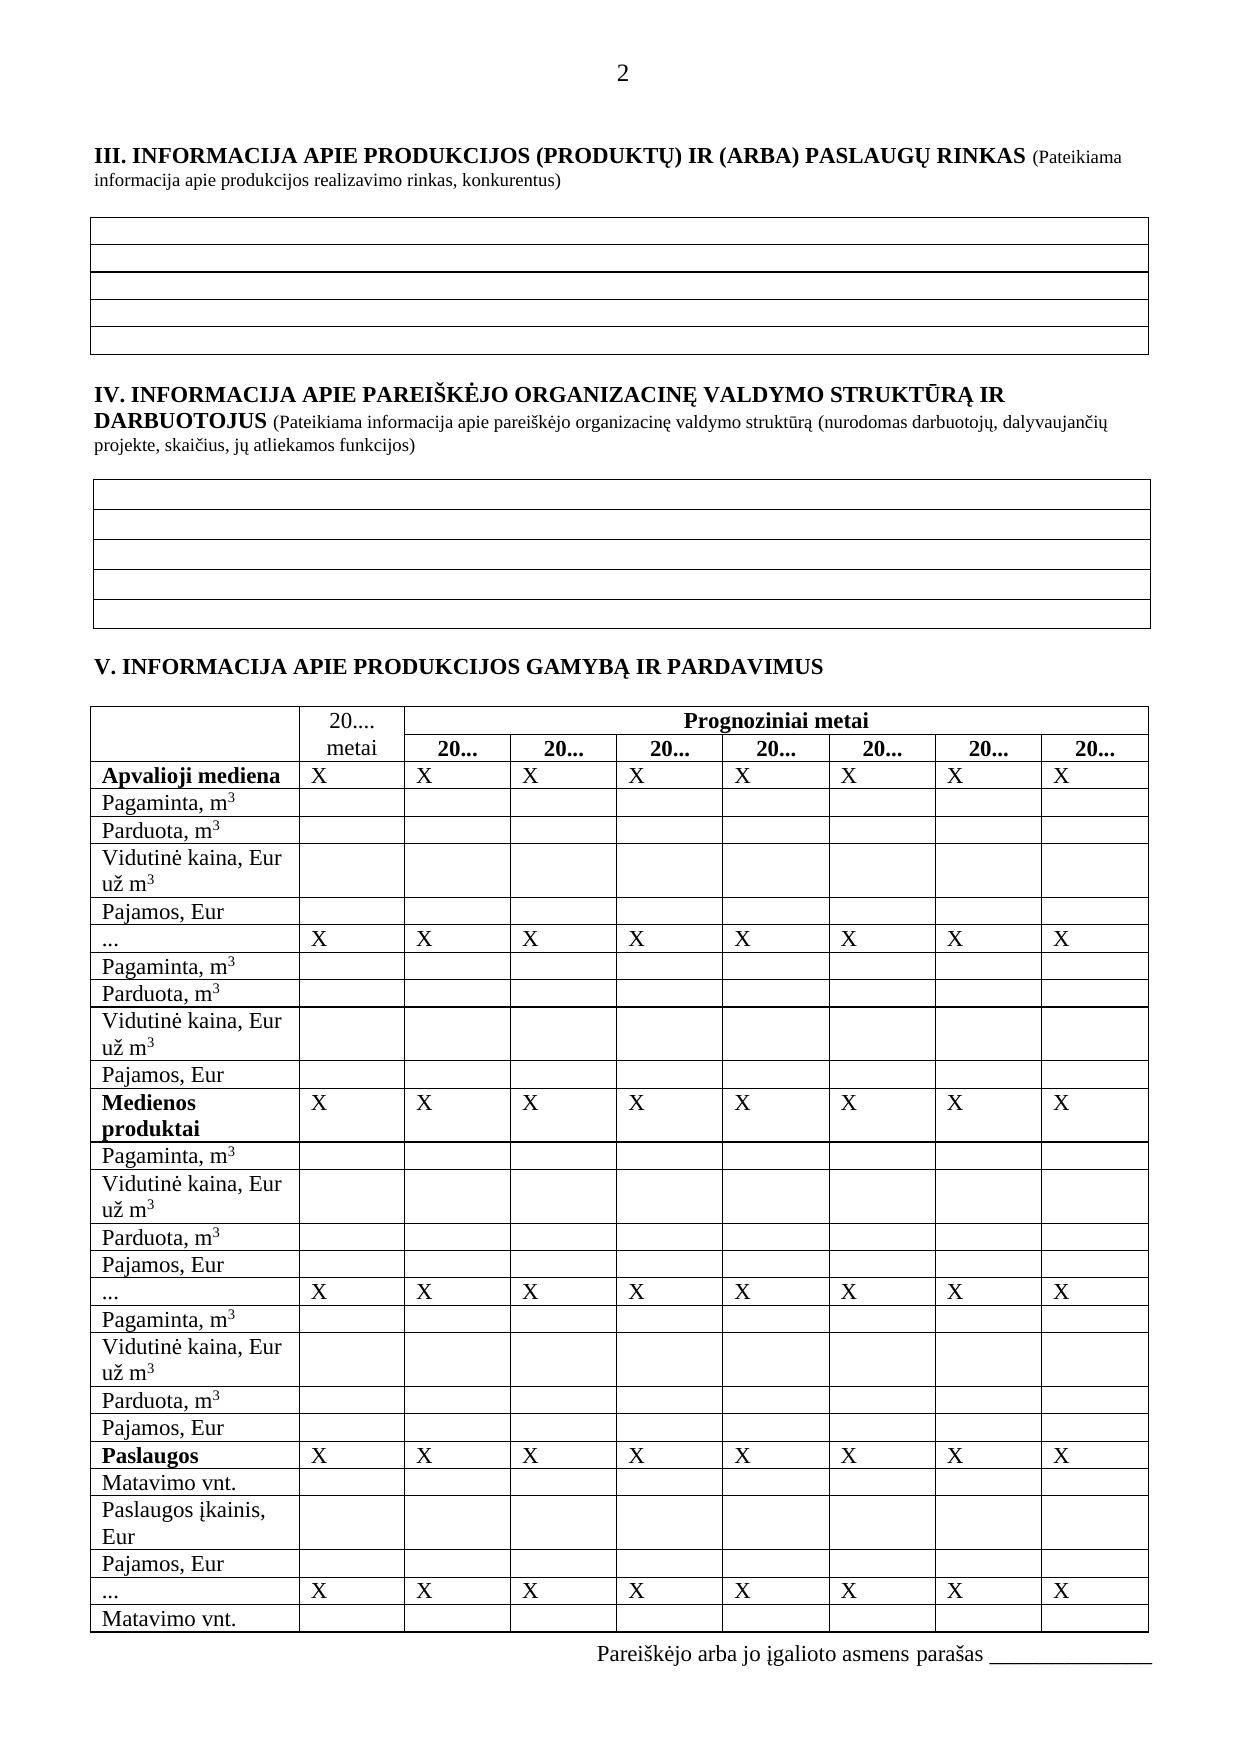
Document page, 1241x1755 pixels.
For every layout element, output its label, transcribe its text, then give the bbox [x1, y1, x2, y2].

table_cell Paslaugos įkainis, Eur [91, 1496, 299, 1549]
table_cell Medienos produktai [91, 1089, 299, 1141]
table_cell [405, 817, 510, 843]
table_cell [723, 1008, 829, 1060]
table_cell [830, 1605, 935, 1631]
table_cell [511, 1143, 616, 1169]
table_cell [936, 1333, 1041, 1386]
table_cell [91, 300, 1148, 326]
table_cell [1042, 844, 1148, 897]
table_cell [936, 898, 1041, 924]
table_cell [830, 817, 935, 843]
table_cell X [405, 1278, 510, 1305]
table_cell [830, 1414, 935, 1441]
table_cell [936, 1224, 1041, 1250]
table_cell ... [91, 1578, 299, 1604]
table_cell Vidutinė kaina, Eur už m3 [91, 1008, 299, 1060]
table_cell [936, 1306, 1041, 1332]
table_cell [936, 953, 1041, 979]
table_cell [723, 1224, 829, 1250]
table_cell [300, 1414, 404, 1441]
table_cell [723, 1333, 829, 1386]
table_cell 20... [830, 735, 935, 761]
table_cell [300, 1143, 404, 1169]
table_cell [723, 1496, 829, 1549]
table_cell [1042, 817, 1148, 843]
table_cell [511, 953, 616, 979]
table_cell [830, 1469, 935, 1495]
table_cell Parduota, m3 [91, 817, 299, 843]
table_cell [723, 1550, 829, 1577]
table_cell X [511, 1442, 616, 1468]
table_cell [1042, 789, 1148, 816]
table_cell [723, 1170, 829, 1222]
table_cell [830, 1061, 935, 1088]
text V. INFORMACIJA APIE PRODUKCIJOS GAMYBĄ IR PARDAVIMUS [94, 653, 1152, 680]
table_cell X [936, 762, 1041, 788]
table_cell [617, 1496, 722, 1549]
table_cell [617, 844, 722, 897]
table_cell [830, 953, 935, 979]
table_cell [300, 1170, 404, 1222]
table_cell [830, 1387, 935, 1413]
table_cell [617, 789, 722, 816]
table_cell X [723, 1578, 829, 1604]
table_cell [830, 789, 935, 816]
table_cell [830, 1170, 935, 1222]
table_cell [511, 1496, 616, 1549]
table_cell [617, 1333, 722, 1386]
table_header [91, 707, 299, 761]
table_cell [300, 1061, 404, 1088]
table_cell X [830, 1442, 935, 1468]
table_cell [617, 898, 722, 924]
table_cell 20... [723, 735, 829, 761]
table_cell [617, 1008, 722, 1060]
table_header [91, 218, 1148, 244]
table_cell [936, 1414, 1041, 1441]
table_cell 20... [617, 735, 722, 761]
table_cell [1042, 1605, 1148, 1631]
table_cell X [617, 1578, 722, 1604]
table_cell Parduota, m3 [91, 980, 299, 1006]
table_cell [723, 789, 829, 816]
table_cell X [511, 1089, 616, 1141]
table_cell [94, 570, 1150, 598]
table_cell [91, 245, 1148, 271]
table_cell [300, 1469, 404, 1495]
table_cell [405, 1170, 510, 1222]
table_cell [405, 1333, 510, 1386]
table_cell X [617, 1442, 722, 1468]
table_cell X [1042, 1442, 1148, 1468]
table_cell X [405, 1089, 510, 1141]
table_cell [723, 980, 829, 1006]
table_cell X [830, 1089, 935, 1141]
table_cell [300, 817, 404, 843]
table_cell [617, 1469, 722, 1495]
table_cell Matavimo vnt. [91, 1605, 299, 1631]
table_cell [936, 1496, 1041, 1549]
table_cell X [300, 762, 404, 788]
table_cell Pajamos, Eur [91, 1061, 299, 1088]
table_cell [405, 1496, 510, 1549]
table_cell X [405, 1578, 510, 1604]
table_cell [1042, 1496, 1148, 1549]
table_cell X [936, 1278, 1041, 1305]
table_cell [830, 1550, 935, 1577]
table_cell [300, 1008, 404, 1060]
table_cell 20... [1042, 735, 1148, 761]
table_cell [617, 1251, 722, 1277]
table_cell Pajamos, Eur [91, 1550, 299, 1577]
table_cell [830, 1143, 935, 1169]
table_cell [405, 1306, 510, 1332]
table_cell X [300, 1442, 404, 1468]
text IV. INFORMACIJA APIE PAREIŠKĖJO ORGANIZACINĘ VALDYMO STRUKTŪRĄ IR DARBUOTOJUS (Pateikiama informacija apie pareiškėjo organizacinę valdymo struktūrą (nurodomas darbuotojų, dalyvaujančių projekte, skaičius, jų atliekamos funkcijos) [94, 381, 1152, 455]
table_cell X [936, 925, 1041, 952]
table_cell [936, 1605, 1041, 1631]
table_cell [94, 540, 1150, 569]
table_cell [723, 1061, 829, 1088]
table_cell X [405, 925, 510, 952]
table_cell [405, 1224, 510, 1250]
table_cell [1042, 1170, 1148, 1222]
table_cell [300, 1387, 404, 1413]
table_cell Pagaminta, m3 [91, 1143, 299, 1169]
table_cell [511, 980, 616, 1006]
table_cell [617, 1224, 722, 1250]
table_cell [405, 1143, 510, 1169]
table_cell X [300, 1089, 404, 1141]
table_cell X [723, 1278, 829, 1305]
table_cell [405, 898, 510, 924]
table_cell Matavimo vnt. [91, 1469, 299, 1495]
table_cell Parduota, m3 [91, 1387, 299, 1413]
table_cell X [300, 1578, 404, 1604]
table_cell X [723, 762, 829, 788]
table_cell [1042, 1008, 1148, 1060]
table_cell Vidutinė kaina, Eur už m3 [91, 844, 299, 897]
table_cell [91, 327, 1148, 354]
table_cell Vidutinė kaina, Eur už m3 [91, 1333, 299, 1386]
table_cell [936, 844, 1041, 897]
table_cell X [830, 1578, 935, 1604]
table_cell X [511, 925, 616, 952]
table_cell X [617, 1278, 722, 1305]
table_cell X [617, 1089, 722, 1141]
table_cell [723, 1605, 829, 1631]
table_cell [936, 789, 1041, 816]
table_cell [723, 953, 829, 979]
table_cell ... [91, 925, 299, 952]
table_cell [936, 1550, 1041, 1577]
table_cell [300, 1306, 404, 1332]
table_cell X [511, 1578, 616, 1604]
table_cell [723, 1306, 829, 1332]
table_cell [405, 1387, 510, 1413]
table_cell [936, 1469, 1041, 1495]
table_cell [511, 1550, 616, 1577]
table_cell [300, 1251, 404, 1277]
table_cell [300, 844, 404, 897]
table_cell [723, 1414, 829, 1441]
table_cell [511, 1251, 616, 1277]
table_cell [1042, 898, 1148, 924]
table_cell X [723, 925, 829, 952]
table_cell X [300, 1278, 404, 1305]
table_cell [300, 898, 404, 924]
table_cell X [300, 925, 404, 952]
table_cell X [511, 1278, 616, 1305]
table_cell [830, 1224, 935, 1250]
table_cell [617, 1414, 722, 1441]
table_cell Parduota, m3 [91, 1224, 299, 1250]
text III. INFORMACIJA APIE PRODUKCIJOS (PRODUKTŲ) IR (ARBA) PASLAUGŲ RINKAS (Pateikiama informacija apie produkcijos realizavimo rinkas, konkurentus) [94, 142, 1152, 190]
table_cell [511, 1469, 616, 1495]
table_cell [936, 1143, 1041, 1169]
table_cell X [617, 762, 722, 788]
table_cell X [830, 1278, 935, 1305]
table_cell [511, 1605, 616, 1631]
table_cell X [1042, 1089, 1148, 1141]
table_cell [1042, 1414, 1148, 1441]
table_cell [511, 1170, 616, 1222]
table_cell [617, 1550, 722, 1577]
table_cell [91, 273, 1148, 299]
table_cell [723, 1469, 829, 1495]
table_cell [511, 1008, 616, 1060]
table_cell [1042, 980, 1148, 1006]
table_cell [723, 1143, 829, 1169]
table_cell [94, 510, 1150, 539]
table_cell [511, 1414, 616, 1441]
table_cell [1042, 1469, 1148, 1495]
table_cell 20... [405, 735, 510, 761]
table_cell [94, 600, 1150, 628]
table_cell [511, 1224, 616, 1250]
table_cell [405, 1605, 510, 1631]
table_cell [511, 817, 616, 843]
table_cell [617, 1143, 722, 1169]
table_cell [830, 980, 935, 1006]
table_cell [511, 1387, 616, 1413]
table_cell [300, 980, 404, 1006]
table_cell X [936, 1578, 1041, 1604]
table_cell [511, 1333, 616, 1386]
table_cell [1042, 1251, 1148, 1277]
table_cell [723, 1387, 829, 1413]
table_cell Paslaugos [91, 1442, 299, 1468]
table_cell X [511, 762, 616, 788]
table_cell [511, 898, 616, 924]
table_header [94, 480, 1150, 509]
table_cell [405, 789, 510, 816]
table_cell [617, 953, 722, 979]
table_cell [936, 1061, 1041, 1088]
table_cell [1042, 1061, 1148, 1088]
table_cell [300, 1550, 404, 1577]
table_cell X [1042, 1278, 1148, 1305]
table_cell [405, 953, 510, 979]
table_cell [617, 1061, 722, 1088]
table_cell X [723, 1442, 829, 1468]
table_cell Pajamos, Eur [91, 1251, 299, 1277]
table_cell [936, 1251, 1041, 1277]
table_cell 20... [511, 735, 616, 761]
table_header Prognoziniai metai [405, 707, 1148, 733]
table_cell [405, 1251, 510, 1277]
table_cell [405, 980, 510, 1006]
table_cell X [1042, 925, 1148, 952]
table_cell [936, 980, 1041, 1006]
table_cell [936, 1170, 1041, 1222]
table_cell [300, 1333, 404, 1386]
table_cell [1042, 1143, 1148, 1169]
table_cell [1042, 1550, 1148, 1577]
table_cell Apvalioji mediena [91, 762, 299, 788]
table_cell [830, 1008, 935, 1060]
table_cell [300, 789, 404, 816]
table_cell [723, 844, 829, 897]
table_cell [830, 1496, 935, 1549]
table_cell [617, 1387, 722, 1413]
table_cell [405, 1550, 510, 1577]
table_cell [617, 817, 722, 843]
table_cell [405, 1061, 510, 1088]
table_cell Pajamos, Eur [91, 898, 299, 924]
table_cell [511, 844, 616, 897]
table_cell [617, 1605, 722, 1631]
table_header 20.... metai [300, 707, 404, 761]
table_cell X [830, 925, 935, 952]
table_cell [511, 1061, 616, 1088]
table_cell [830, 898, 935, 924]
table_cell [1042, 1306, 1148, 1332]
table_cell Pajamos, Eur [91, 1414, 299, 1441]
table_cell [1042, 1387, 1148, 1413]
table_cell X [405, 762, 510, 788]
table_cell Pagaminta, m3 [91, 789, 299, 816]
table_cell X [936, 1089, 1041, 1141]
table_cell ... [91, 1278, 299, 1305]
table_cell [936, 1387, 1041, 1413]
table_cell [511, 1306, 616, 1332]
table_cell [300, 953, 404, 979]
table_cell X [1042, 762, 1148, 788]
table_cell X [1042, 1578, 1148, 1604]
table_cell [723, 898, 829, 924]
table_cell [405, 1469, 510, 1495]
table_cell X [936, 1442, 1041, 1468]
table_cell Pagaminta, m3 [91, 953, 299, 979]
table_cell [1042, 1224, 1148, 1250]
table_cell [936, 1008, 1041, 1060]
table_cell [830, 1306, 935, 1332]
table_cell [300, 1605, 404, 1631]
table_cell [723, 817, 829, 843]
table_cell [617, 980, 722, 1006]
table_cell 20... [936, 735, 1041, 761]
table_cell [830, 844, 935, 897]
table_cell [405, 1414, 510, 1441]
table_cell [300, 1224, 404, 1250]
table_cell X [405, 1442, 510, 1468]
table_cell X [617, 925, 722, 952]
table_cell [405, 1008, 510, 1060]
table_cell [723, 1251, 829, 1277]
table_cell X [830, 762, 935, 788]
table_cell [300, 1496, 404, 1549]
table_cell [830, 1251, 935, 1277]
table_cell [1042, 1333, 1148, 1386]
table_cell X [723, 1089, 829, 1141]
table_cell [936, 817, 1041, 843]
table_cell [617, 1170, 722, 1222]
table_cell Vidutinė kaina, Eur už m3 [91, 1170, 299, 1222]
table_cell Pagaminta, m3 [91, 1306, 299, 1332]
table_cell [1042, 953, 1148, 979]
table_cell [830, 1333, 935, 1386]
table_cell [617, 1306, 722, 1332]
table_cell [405, 844, 510, 897]
table_cell [511, 789, 616, 816]
